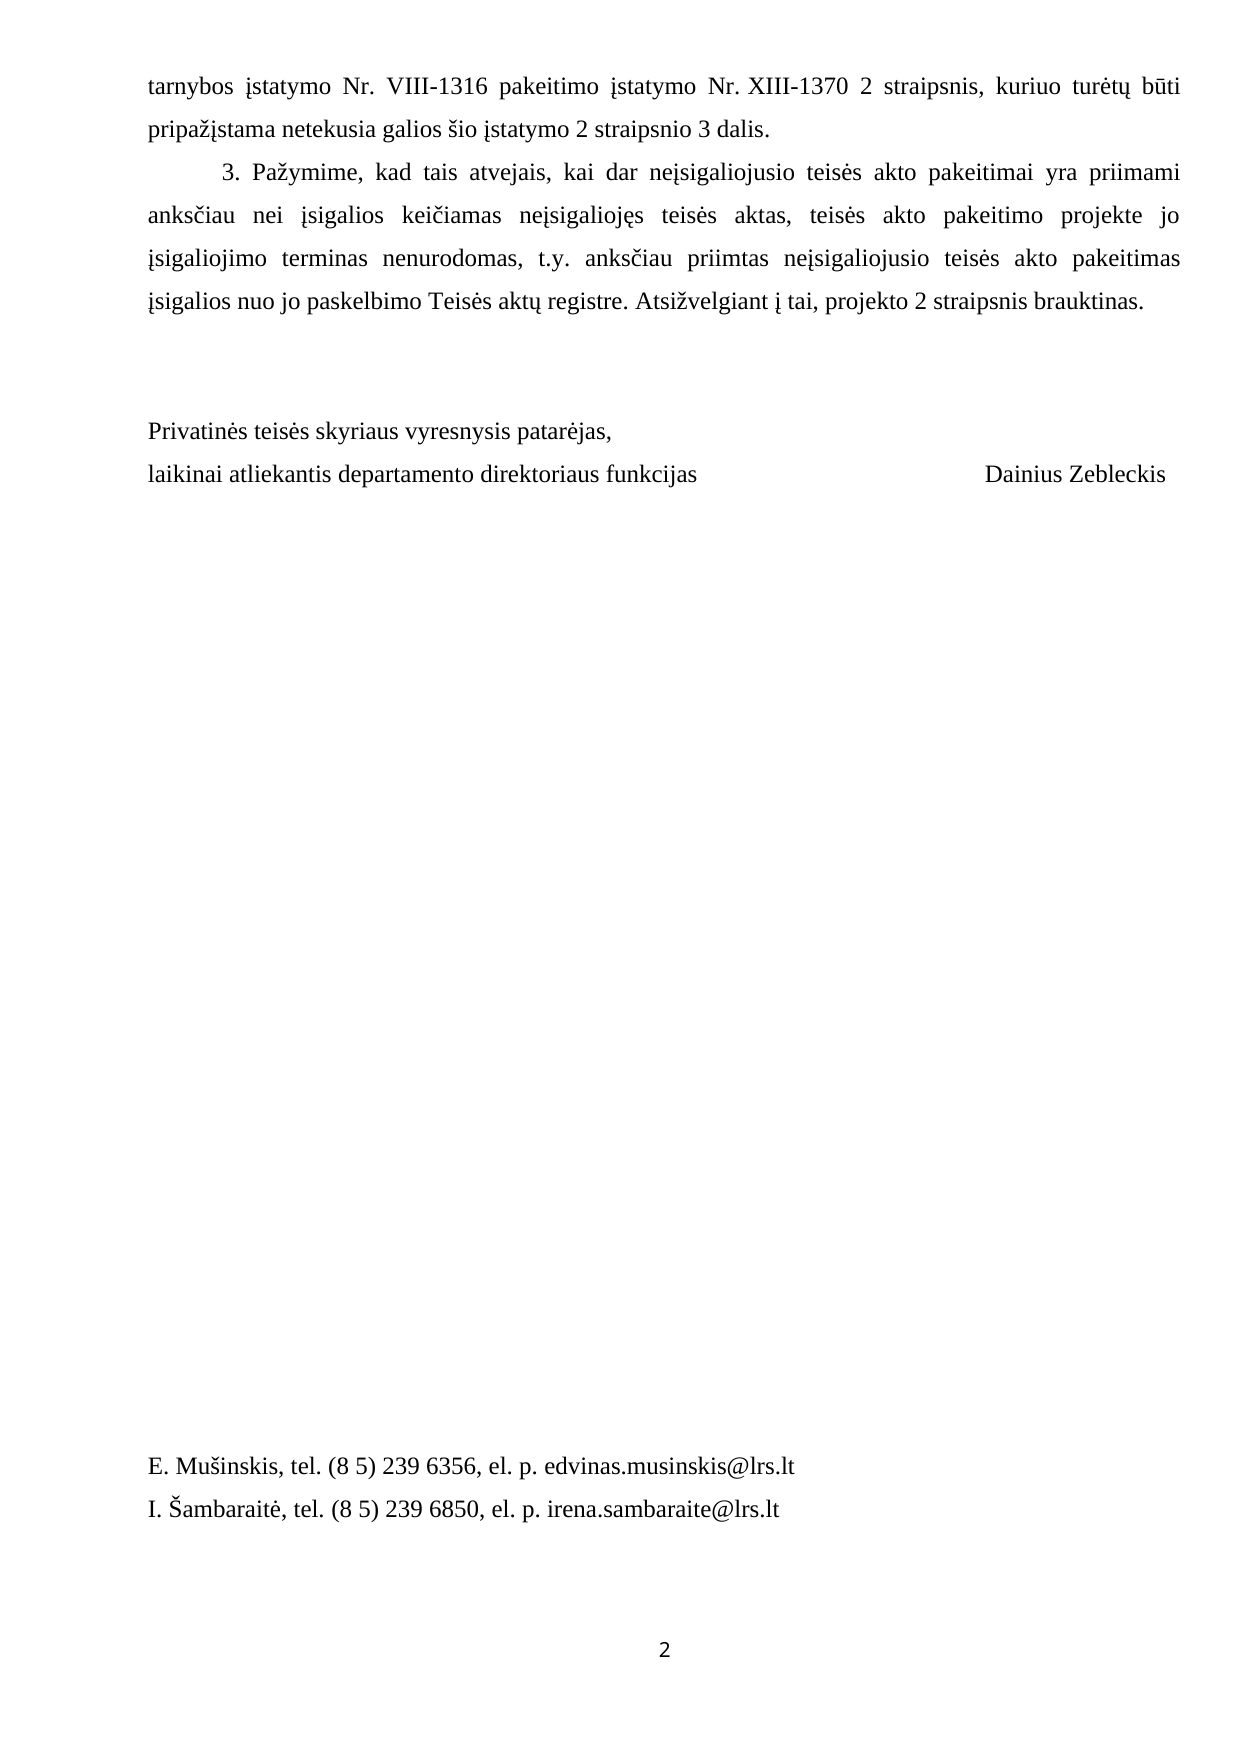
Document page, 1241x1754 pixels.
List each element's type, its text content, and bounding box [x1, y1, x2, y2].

text E. Mušinskis, tel. (8 5) 239 6356, el. p. edvinas.musinskis@lrs.lt [148, 1451, 1181, 1479]
text tarnybos įstatymo Nr. VIII-1316 pakeitimo įstatymo Nr. XIII-1370 2 straipsnis, kuriuo turėtų būti pripažįstama netekusia galios šio įstatymo 2 straipsnio 3 dalis. [148, 71, 1181, 143]
text Privatinės teisės skyriaus vyresnysis patarėjas, [148, 416, 1177, 444]
text laikinai atliekantis departamento direktoriaus funkcijas Dainius Zebleckis [148, 459, 1177, 488]
text I. Šambaraitė, tel. (8 5) 239 6850, el. p. irena.sambaraite@lrs.lt [148, 1494, 1181, 1523]
text 3. Pažymime, kad tais atvejais, kai dar neįsigaliojusio teisės akto pakeitimai yra priimami anksčiau nei įsigalios keičiamas neįsigaliojęs teisės aktas, teisės akto pakeitimo projekte jo įsigaliojimo terminas nenurodomas, t.y. anksčiau priimtas neįsigaliojusio teisės akto pakeitimas įsigalios nuo jo paskelbimo Teisės aktų registre. Atsižvelgiant į tai, projekto 2 straipsnis brauktinas. [148, 157, 1181, 315]
